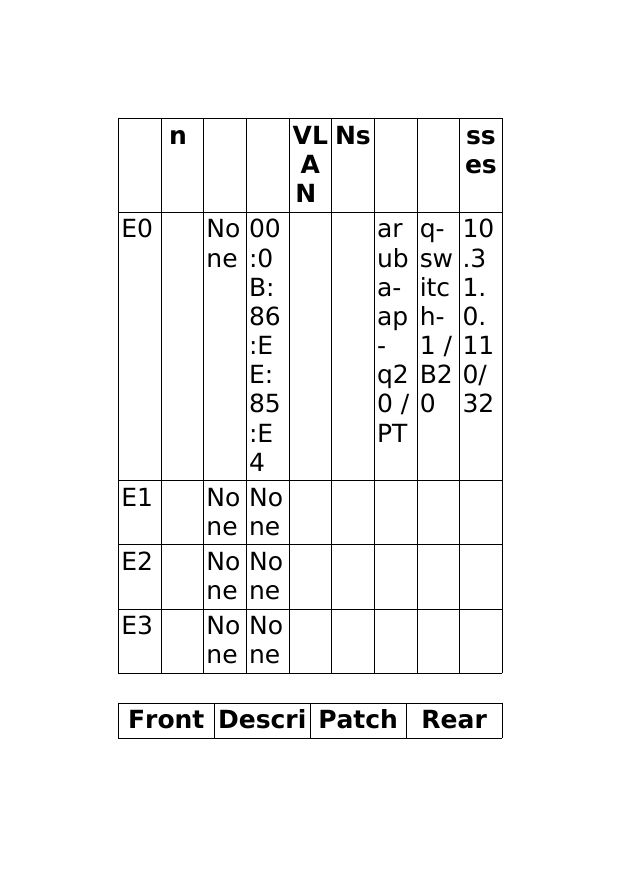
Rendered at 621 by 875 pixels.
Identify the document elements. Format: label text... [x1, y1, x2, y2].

table_cell [162, 213, 203, 480]
table_cell None [204, 610, 246, 673]
table_cell [162, 481, 203, 544]
table_cell None [247, 545, 289, 608]
table_header Rear [407, 704, 502, 738]
table_cell [460, 610, 502, 673]
table_cell [375, 481, 417, 544]
table_header Descri [215, 704, 310, 738]
table_cell [332, 213, 374, 480]
table_cell E1 [119, 481, 161, 544]
table_cell None [204, 213, 246, 480]
table_header VLAN [290, 119, 331, 212]
table_header Patch [311, 704, 406, 738]
table_header [375, 119, 417, 212]
table_header Ns [332, 119, 374, 212]
table_cell [460, 545, 502, 608]
table_header [418, 119, 459, 212]
table_cell [162, 610, 203, 673]
table_cell E2 [119, 545, 161, 608]
table_cell E3 [119, 610, 161, 673]
table_header n [162, 119, 203, 212]
table_header sses [460, 119, 502, 212]
table_cell [418, 481, 459, 544]
table_cell q-switch-1 / B20 [418, 213, 459, 480]
table_cell [332, 610, 374, 673]
table_cell [332, 545, 374, 608]
table_cell 10.31.0.110/32 [460, 213, 502, 480]
table_cell None [247, 481, 289, 544]
table_cell None [247, 610, 289, 673]
table_cell [418, 545, 459, 608]
table_cell aruba-ap-q20 / PT [375, 213, 417, 480]
table_cell [418, 610, 459, 673]
table_cell [290, 610, 331, 673]
table_cell [162, 545, 203, 608]
table_cell None [204, 545, 246, 608]
table_cell None [204, 481, 246, 544]
table_cell [460, 481, 502, 544]
table_header [204, 119, 246, 212]
table_cell E0 [119, 213, 161, 480]
table_cell [290, 545, 331, 608]
table_cell [290, 481, 331, 544]
table_cell [332, 481, 374, 544]
table_header [119, 119, 161, 212]
table_header Front [119, 704, 214, 738]
table_header [247, 119, 289, 212]
table_cell [375, 610, 417, 673]
table_cell [290, 213, 331, 480]
table_cell [375, 545, 417, 608]
table_cell 00:0B:86:EE:85:E4 [247, 213, 289, 480]
